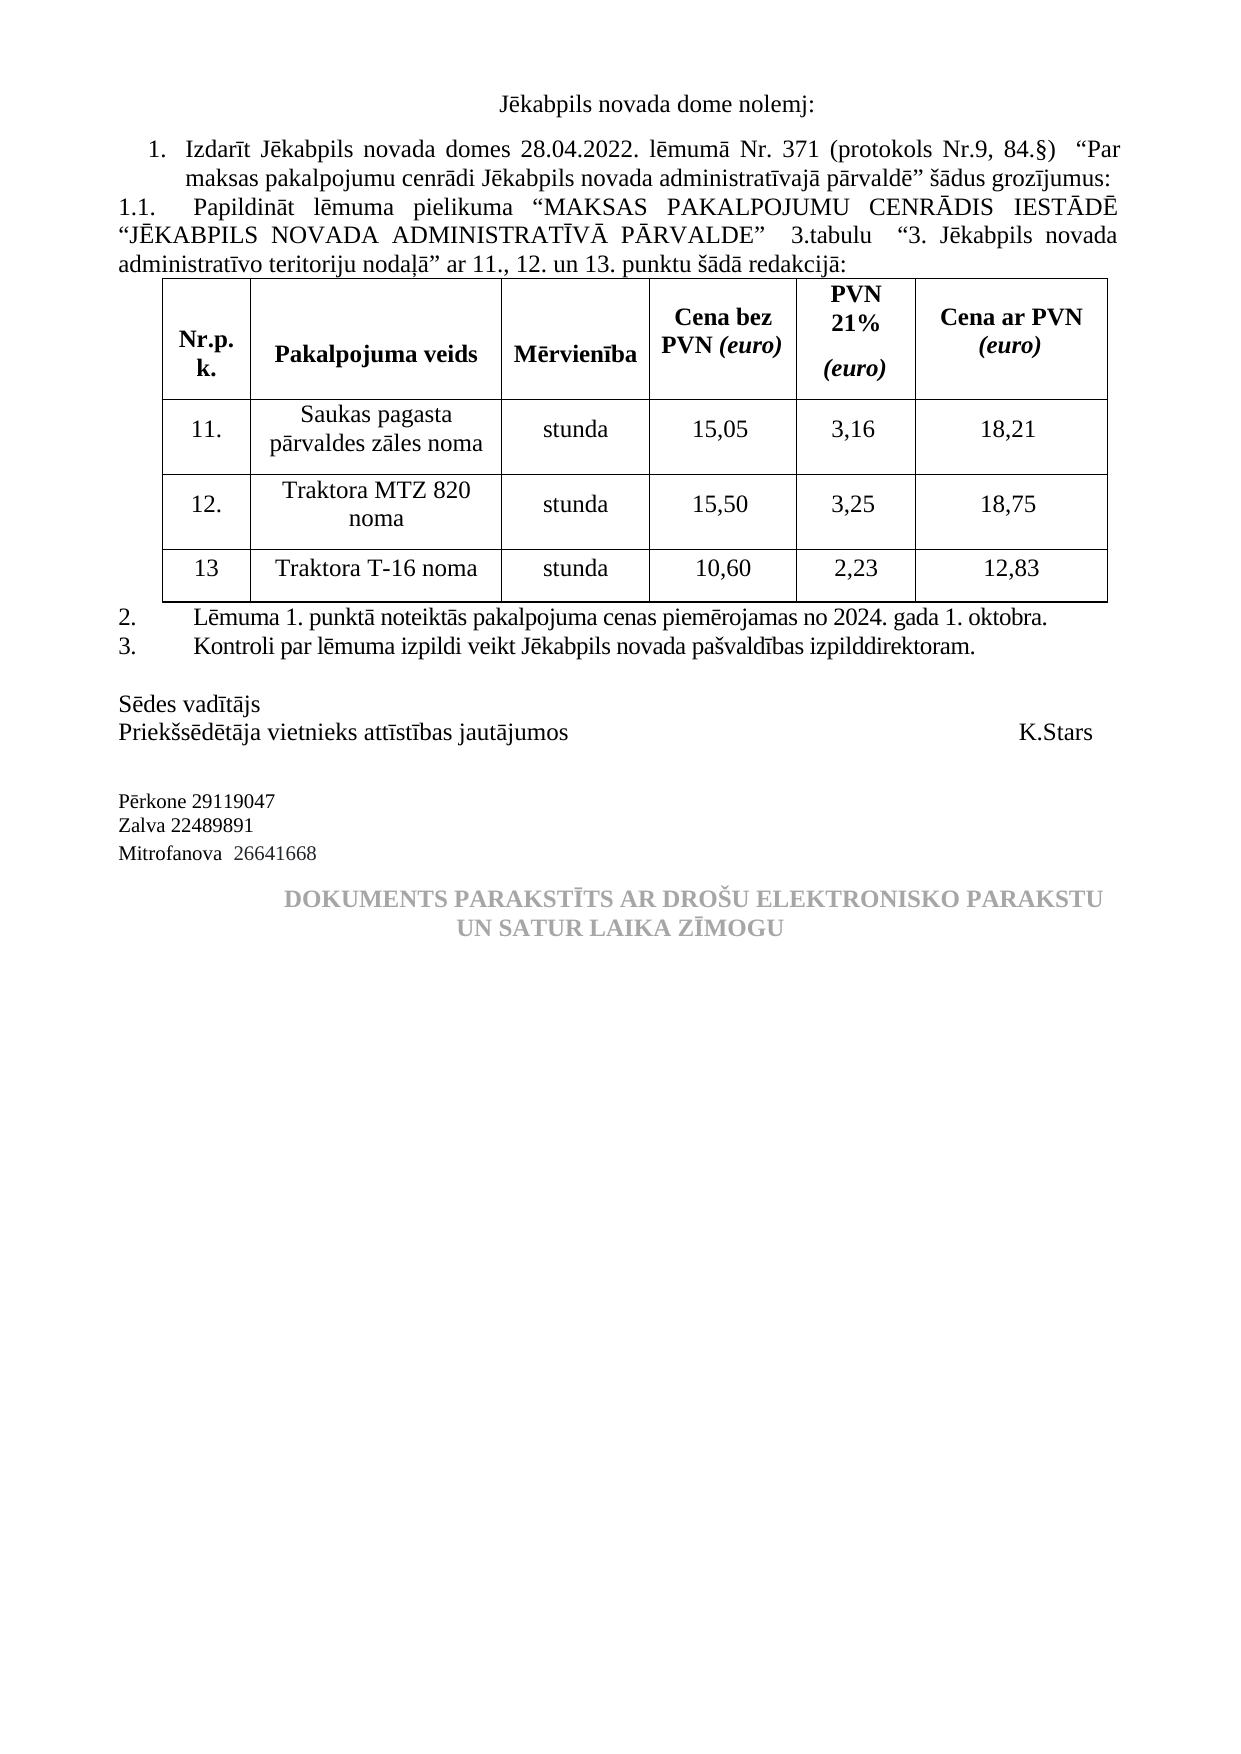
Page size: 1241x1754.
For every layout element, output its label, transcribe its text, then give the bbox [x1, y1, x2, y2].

table_cell 15,50 [650, 475, 796, 549]
table_header Mērvienība [502, 279, 649, 398]
table_cell 13 [163, 550, 250, 601]
table_cell 15,05 [650, 400, 796, 474]
table_cell 12. [163, 475, 250, 549]
table_cell stunda [502, 550, 649, 601]
list Papildināt lēmuma pielikuma “MAKSAS PAKALPOJUMU CENRĀDIS IESTĀDĒ “JĒKABPILS NOVADA ADMINISTRATĪVĀ PĀRVALDE” 3.tabulu “3. Jēkabpils novada administratīvo teritoriju nodaļā” ar 11., 12. un 13. punktu šādā redakcijā: [118, 192, 1118, 278]
text Zalva 22489891 [118, 813, 1122, 837]
table_header Pakalpojuma veids [251, 279, 501, 398]
table_cell Saukas pagasta pārvaldes zāles noma [251, 400, 501, 474]
table_cell 2,23 [797, 550, 915, 601]
table_header Cena ar PVN (euro) [916, 279, 1107, 398]
table_cell Traktora MTZ 820 noma [251, 475, 501, 549]
text DOKUMENTS PARAKSTĪTS AR DROŠU ELEKTRONISKO PARAKSTU UN SATUR LAIKA ZĪMOGU [118, 884, 1122, 941]
table_header Nr.p.k. [163, 279, 250, 398]
table_cell 12,83 [916, 550, 1107, 601]
text Jēkabpils novada dome nolemj: [118, 89, 1122, 117]
table_cell 18,75 [916, 475, 1107, 549]
table_header PVN 21% (euro) [797, 279, 915, 398]
text Mitrofanova 26641668 [118, 837, 1122, 867]
list Kontroli par lēmuma izpildi veikt Jēkabpils novada pašvaldības izpilddirektoram. [118, 631, 1123, 660]
text Sēdes vadītājs [118, 689, 1122, 717]
table_cell stunda [502, 400, 649, 474]
table_cell 3,16 [797, 400, 915, 474]
text Pērkone 29119047 [118, 789, 1122, 813]
table_cell 11. [163, 400, 250, 474]
list Izdarīt Jēkabpils novada domes 28.04.2022. lēmumā Nr. 371 (protokols Nr.9, 84.§) “Par maksas pakalpojumu cenrādi Jēkabpils novada administratīvajā pārvaldē” šādus grozījumus: [148, 134, 1122, 192]
table_cell stunda [502, 475, 649, 549]
table_cell 3,25 [797, 475, 915, 549]
list Lēmuma 1. punktā noteiktās pakalpojuma cenas piemērojamas no 2024. gada 1. oktobra. [118, 602, 1123, 631]
table_header Cena bez PVN (euro) [650, 279, 796, 398]
text Priekšsēdētāja vietnieks attīstības jautājumos K.Stars [118, 717, 1122, 746]
table_cell 10,60 [650, 550, 796, 601]
table_cell Traktora T-16 noma [251, 550, 501, 601]
table_cell 18,21 [916, 400, 1107, 474]
